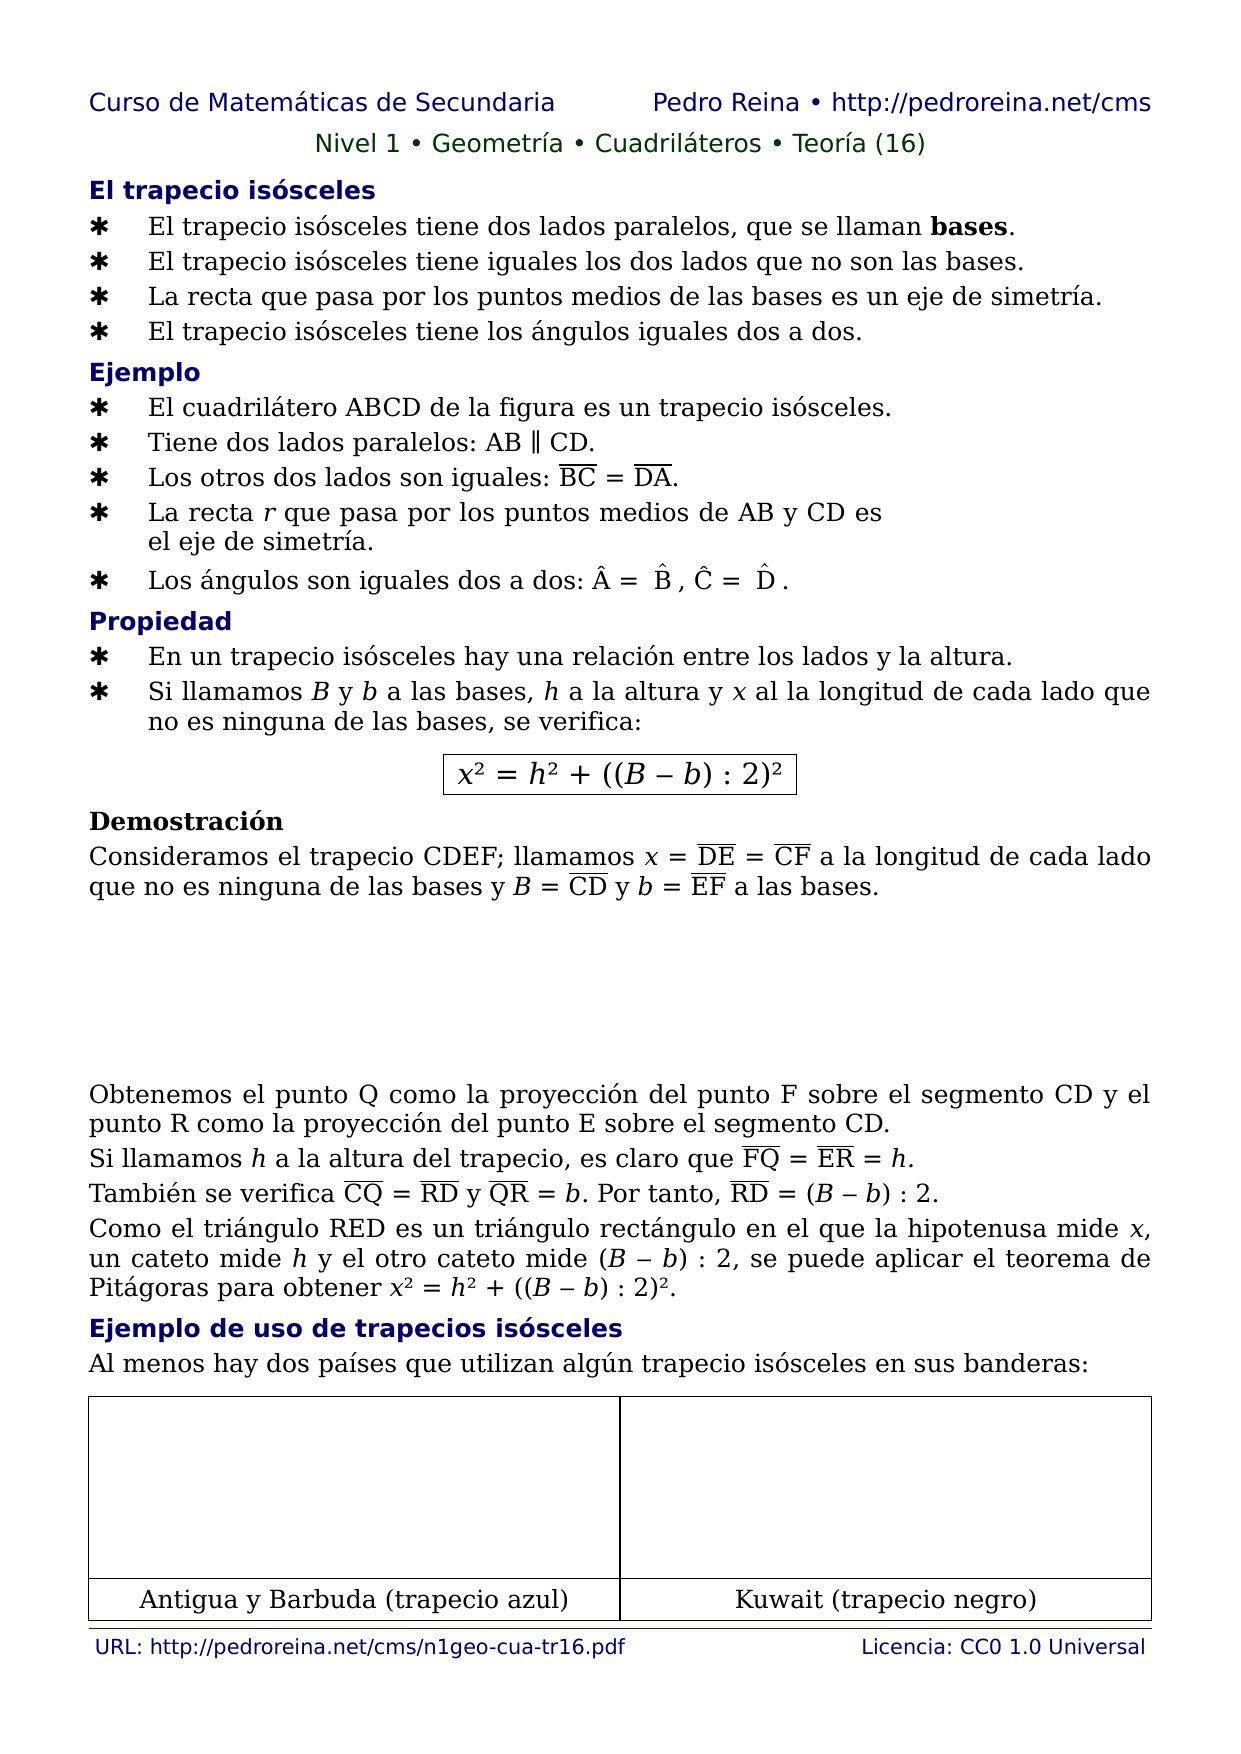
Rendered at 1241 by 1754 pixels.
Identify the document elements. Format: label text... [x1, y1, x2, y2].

table_cell Kuwait (trapecio negro) [621, 1579, 1151, 1620]
list En un trapecio isósceles hay una relación entre los lados y la altura. [88, 642, 1152, 672]
table_header [621, 1397, 1151, 1578]
text Curso de Matemáticas de Secundaria Pedro Reina • http://pedroreina.net/cms [88, 88, 1152, 118]
table_header [89, 1397, 619, 1578]
list Tiene dos lados paralelos: AB ∥ CD. [88, 428, 1152, 457]
list Los ángulos son iguales dos a dos: Â = , Ĉ = . [88, 563, 1152, 595]
text También se verifica CQ = RD y QR = b. Por tanto, RD = (B ‒ b) : 2. [88, 1179, 1152, 1209]
text Propiedad [88, 607, 1152, 636]
text Obtenemos el punto Q como la proyección del punto F sobre el segmento CD y el punto R como la proyección del punto E sobre el segmento CD. [88, 1080, 1152, 1138]
list El trapecio isósceles tiene iguales los dos lados que no son las bases. [88, 247, 1152, 276]
list La recta que pasa por los puntos medios de las bases es un eje de simetría. [88, 282, 1152, 311]
list El trapecio isósceles tiene dos lados paralelos, que se llaman bases. [88, 211, 1152, 241]
text Si llamamos h a la altura del trapecio, es claro que FQ = ER = h. [88, 1144, 1152, 1174]
text Al menos hay dos países que utilizan algún trapecio isósceles en sus banderas: [88, 1349, 1152, 1378]
text Demostración [88, 807, 1152, 837]
text Como el triángulo RED es un triángulo rectángulo en el que la hipotenusa mide x, un cateto mide h y el otro cateto mide (B ‒ b) : 2, se puede aplicar el teorema de Pitágoras para obtener x² = h² + ((B ‒ b) : 2)². [88, 1215, 1152, 1302]
list El cuadrilátero ABCD de la figura es un trapecio isósceles. [88, 393, 1152, 422]
text Consideramos el trapecio CDEF; llamamos x = DE = CF a la longitud de cada lado que no es ninguna de las bases y B = CD y b = EF a las bases. [88, 842, 1152, 901]
table_cell Antigua y Barbuda (trapecio azul) [89, 1579, 619, 1620]
text Ejemplo de uso de trapecios isósceles [88, 1314, 1152, 1343]
list El trapecio isósceles tiene los ángulos iguales dos a dos. [88, 317, 1152, 346]
text El trapecio isósceles [88, 176, 1152, 206]
list La recta r que pasa por los puntos medios de AB y CD es el eje de simetría. [88, 498, 1152, 557]
text Ejemplo [88, 358, 1152, 387]
list Si llamamos B y b a las bases, h a la altura y x al la longitud de cada lado que no es ninguna de las bases, se verifica: [88, 677, 1152, 736]
list Los otros dos lados son iguales: BC = DA. [88, 463, 1152, 492]
text x² = h² + ((B ‒ b) : 2)² [444, 755, 796, 794]
text Nivel 1 • Geometría • Cuadriláteros • Teoría (16) [88, 129, 1152, 159]
